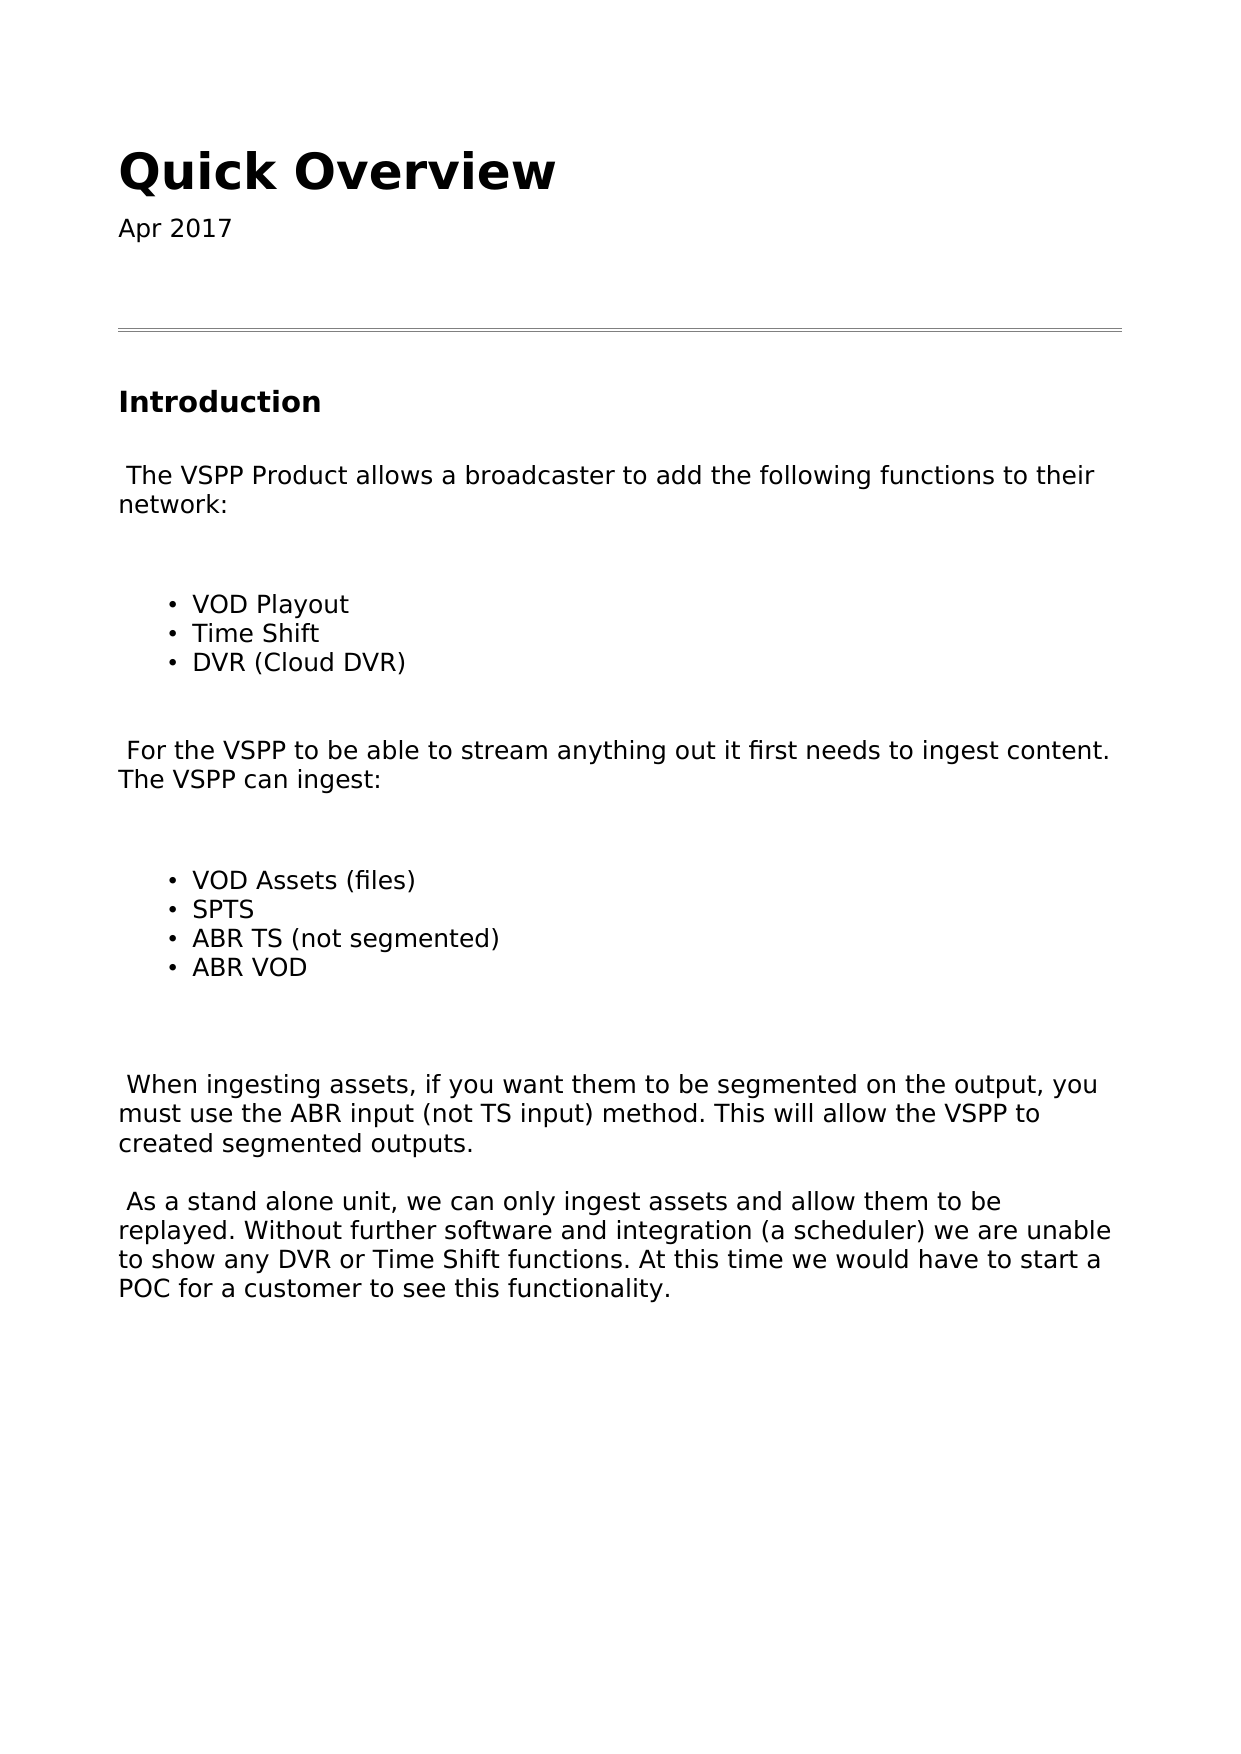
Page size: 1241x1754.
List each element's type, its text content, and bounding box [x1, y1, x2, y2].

list DVR (Cloud DVR) [177, 649, 1122, 678]
list VOD Playout [177, 590, 1122, 619]
subtitle Quick Overview [118, 143, 1122, 201]
list SPTS [177, 895, 1122, 924]
text For the VSPP to be able to stream anything out it first needs to ingest content. The VSPP can ingest: [118, 707, 1122, 824]
list ABR TS (not segmented) [177, 924, 1122, 953]
list ABR VOD [177, 953, 1122, 983]
text When ingesting assets, if you want them to be segmented on the output, you must use the ABR input (not TS input) method. This will allow the VSPP to created segmented outputs. As a stand alone unit, we can only ingest assets and allow them to be replayed. Without further software and integration (a scheduler) we are unable to show any DVR or Time Shift functions. At this time we would have to start a POC for a customer to see this functionality. [118, 1012, 1122, 1362]
text Apr 2017 [118, 214, 1122, 301]
list Time Shift [177, 619, 1122, 649]
subtitle Introduction [118, 385, 1122, 419]
list VOD Assets (files) [177, 866, 1122, 895]
text The VSPP Product allows a broadcaster to add the following functions to their network: [118, 432, 1122, 548]
